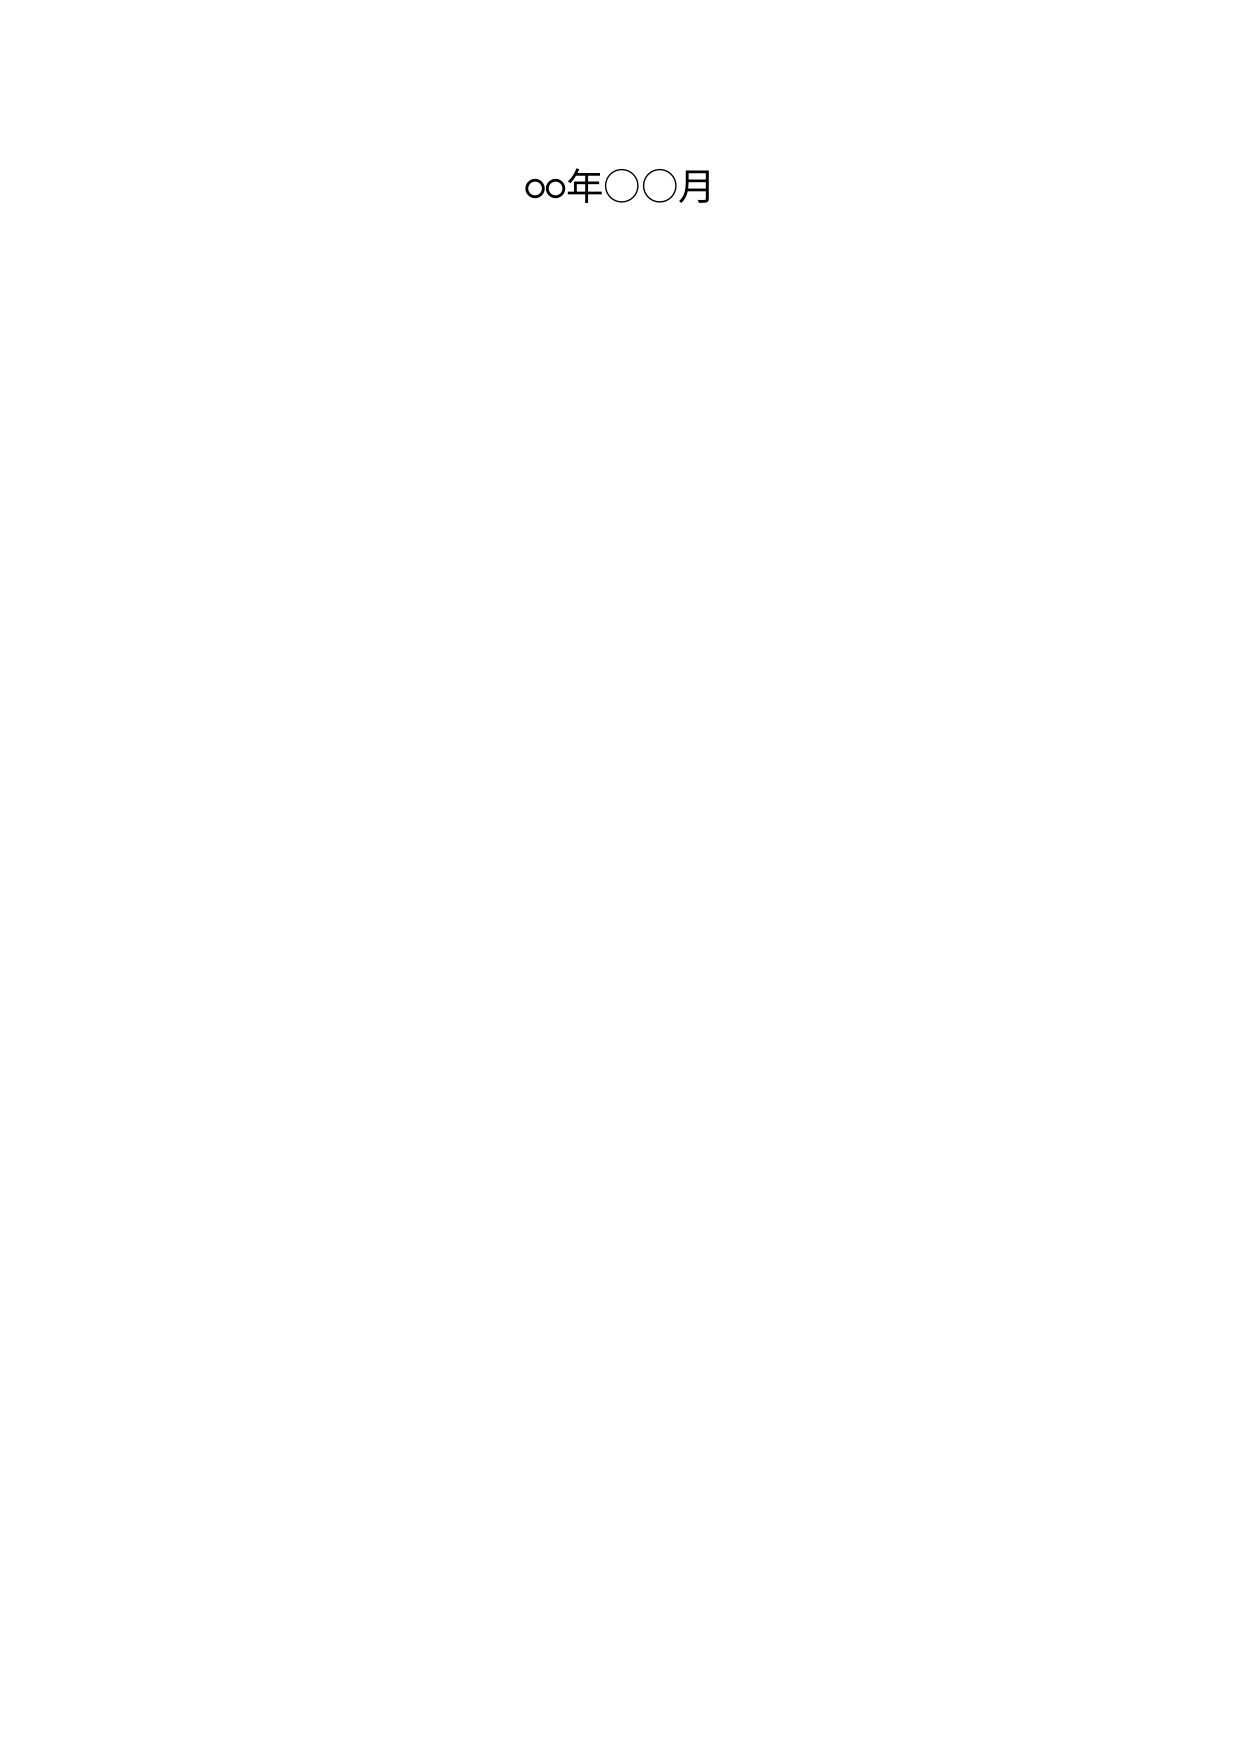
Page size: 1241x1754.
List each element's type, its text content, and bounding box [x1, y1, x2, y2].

text ○○年○○月 [187, 142, 1053, 205]
